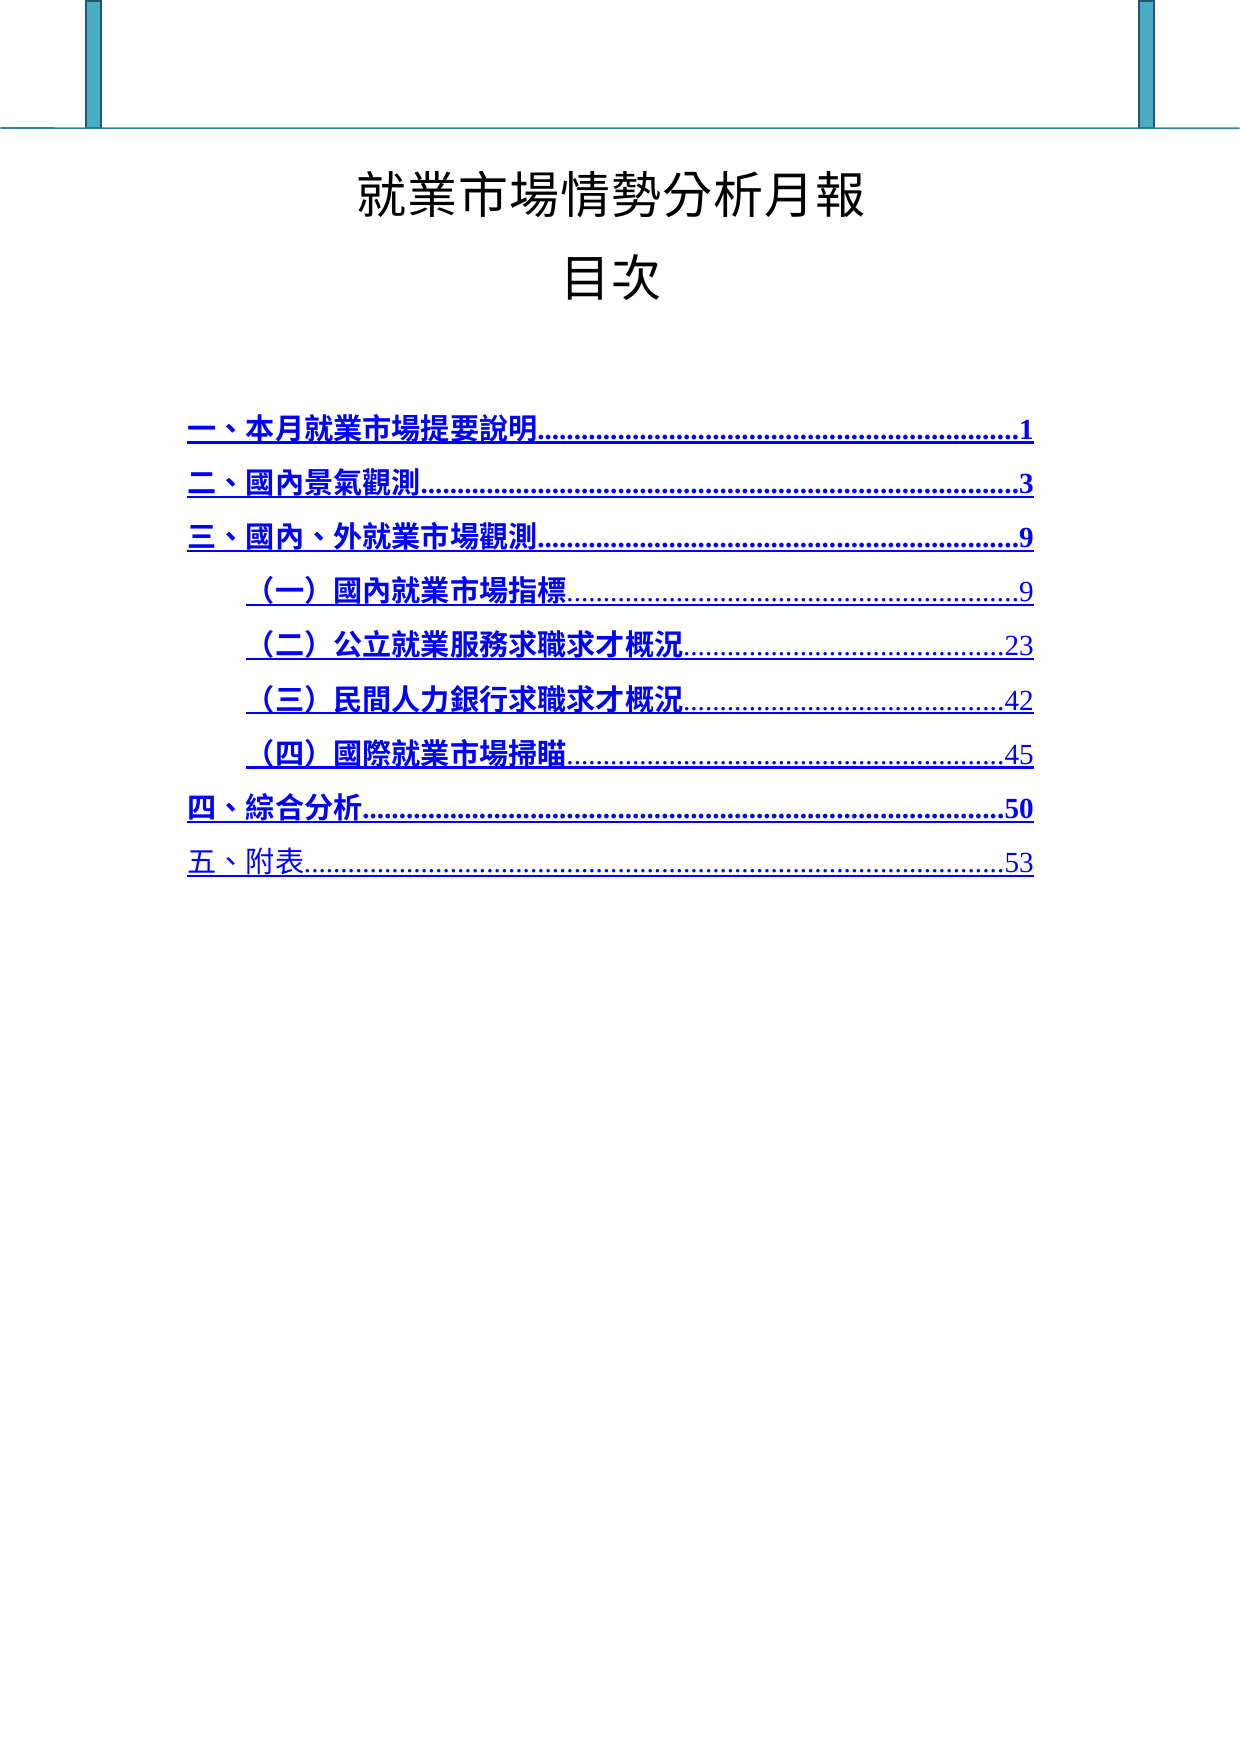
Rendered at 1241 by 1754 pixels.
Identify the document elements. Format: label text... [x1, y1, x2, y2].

text 二、國內景氣觀測 3 [187, 450, 1033, 496]
text （一）國內就業市場指標 9 [246, 558, 1033, 604]
text [187, 552, 1033, 558]
text [187, 498, 1033, 504]
text （四）國際就業市場掃瞄 45 [246, 721, 1033, 766]
text 三、國內、外就業市場觀測 9 [187, 504, 1033, 550]
text [187, 444, 1033, 450]
text 就業市場情勢分析月報 [187, 157, 1033, 227]
text 四、綜合分析 50 [187, 775, 1033, 821]
text [246, 714, 1033, 721]
text （三）民間人力銀行求職求才概況 42 [246, 667, 1033, 712]
text 五、附表 53 [187, 829, 1033, 875]
text （二）公立就業服務求職求才概況 23 [246, 612, 1033, 658]
text [246, 769, 1033, 775]
text 目次 [187, 240, 1033, 311]
text [246, 606, 1033, 612]
text [187, 877, 1033, 883]
text [246, 660, 1033, 667]
text 一、本月就業市場提要說明 1 [187, 396, 1033, 441]
text [187, 823, 1033, 829]
